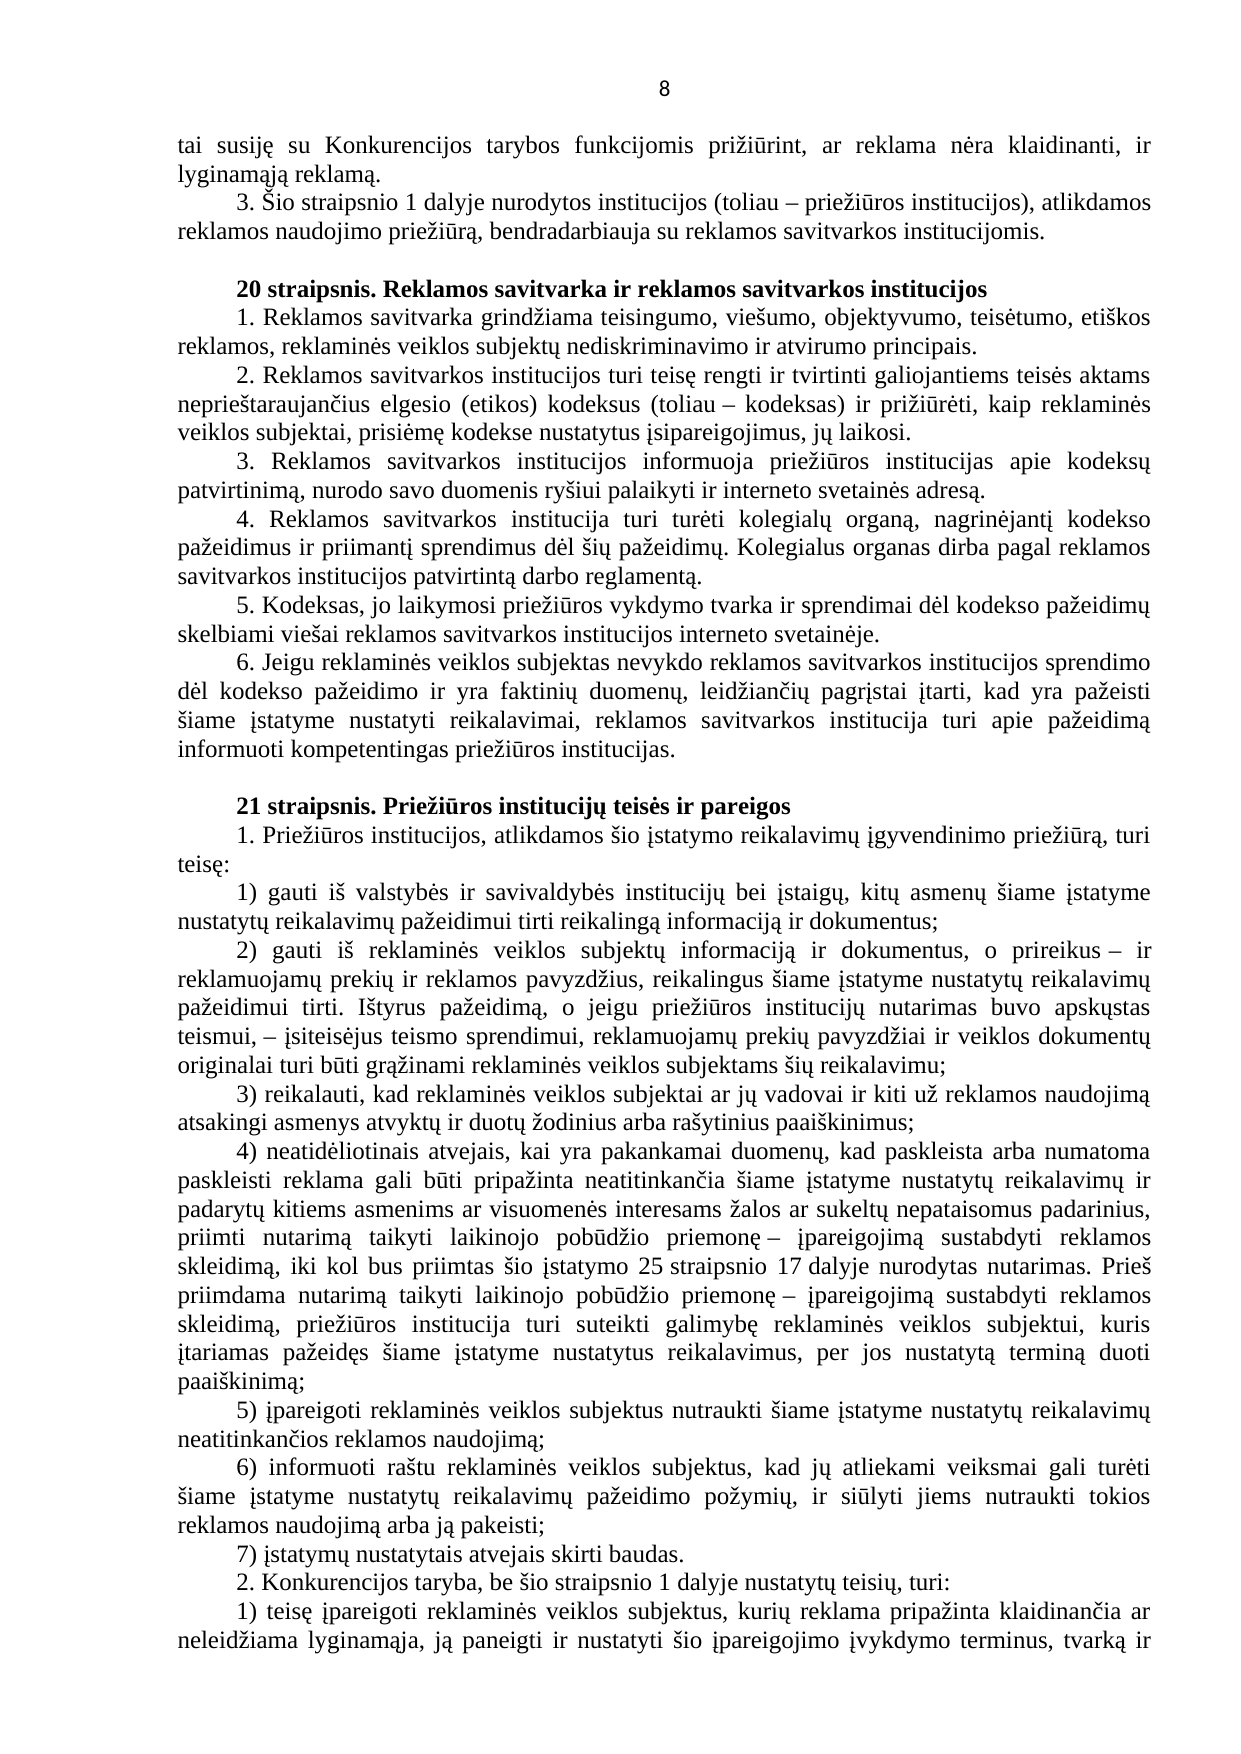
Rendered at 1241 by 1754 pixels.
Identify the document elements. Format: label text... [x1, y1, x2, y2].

text 3. Reklamos savitvarkos institucijos informuoja priežiūros institucijas apie kodeksų patvirtinimą, nurodo savo duomenis ryšiui palaikyti ir interneto svetainės adresą. [177, 446, 1152, 504]
text 1) gauti iš valstybės ir savivaldybės institucijų bei įstaigų, kitų asmenų šiame įstatyme nustatytų reikalavimų pažeidimui tirti reikalingą informaciją ir dokumentus; [177, 877, 1152, 935]
text 5) įpareigoti reklaminės veiklos subjektus nutraukti šiame įstatyme nustatytų reikalavimų neatitinkančios reklamos naudojimą; [177, 1395, 1152, 1452]
text 4) neatidėliotinais atvejais, kai yra pakankamai duomenų, kad paskleista arba numatoma paskleisti reklama gali būti pripažinta neatitinkančia šiame įstatyme nustatytų reikalavimų ir padarytų kitiems asmenims ar visuomenės interesams žalos ar sukeltų nepataisomus padarinius, priimti nutarimą taikyti laikinojo pobūdžio priemonę – įpareigojimą sustabdyti reklamos skleidimą, iki kol bus priimtas šio įstatymo 25 straipsnio 17 dalyje nurodytas nutarimas. Prieš priimdama nutarimą taikyti laikinojo pobūdžio priemonę – įpareigojimą sustabdyti reklamos skleidimą, priežiūros institucija turi suteikti galimybę reklaminės veiklos subjektui, kuris įtariamas pažeidęs šiame įstatyme nustatytus reikalavimus, per jos nustatytą terminą duoti paaiškinimą; [177, 1136, 1152, 1395]
text 1) teisę įpareigoti reklaminės veiklos subjektus, kurių reklama pripažinta klaidinančia ar neleidžiama lyginamąja, ją paneigti ir nustatyti šio įpareigojimo įvykdymo terminus, tvarką ir [177, 1596, 1152, 1654]
text 7) įstatymų nustatytais atvejais skirti baudas. [177, 1539, 1152, 1567]
text 6. Jeigu reklaminės veiklos subjektas nevykdo reklamos savitvarkos institucijos sprendimo dėl kodekso pažeidimo ir yra faktinių duomenų, leidžiančių pagrįstai įtarti, kad yra pažeisti šiame įstatyme nustatyti reikalavimai, reklamos savitvarkos institucija turi apie pažeidimą informuoti kompetentingas priežiūros institucijas. [177, 647, 1152, 762]
text 20 straipsnis. Reklamos savitvarka ir reklamos savitvarkos institucijos [177, 274, 1152, 302]
text 2) gauti iš reklaminės veiklos subjektų informaciją ir dokumentus, o prireikus – ir reklamuojamų prekių ir reklamos pavyzdžius, reikalingus šiame įstatyme nustatytų reikalavimų pažeidimui tirti. Ištyrus pažeidimą, o jeigu priežiūros institucijų nutarimas buvo apskųstas teismui, – įsiteisėjus teismo sprendimui, reklamuojamų prekių pavyzdžiai ir veiklos dokumentų originalai turi būti grąžinami reklaminės veiklos subjektams šių reikalavimu; [177, 935, 1152, 1079]
text 3. Šio straipsnio 1 dalyje nurodytos institucijos (toliau – priežiūros institucijos), atlikdamos reklamos naudojimo priežiūrą, bendradarbiauja su reklamos savitvarkos institucijomis. [177, 187, 1152, 245]
text 1. Reklamos savitvarka grindžiama teisingumo, viešumo, objektyvumo, teisėtumo, etiškos reklamos, reklaminės veiklos subjektų nediskriminavimo ir atvirumo principais. [177, 302, 1152, 360]
text 1. Priežiūros institucijos, atlikdamos šio įstatymo reikalavimų įgyvendinimo priežiūrą, turi teisę: [177, 820, 1152, 877]
text 5. Kodeksas, jo laikymosi priežiūros vykdymo tvarka ir sprendimai dėl kodekso pažeidimų skelbiami viešai reklamos savitvarkos institucijos interneto svetainėje. [177, 590, 1152, 647]
text 2. Konkurencijos taryba, be šio straipsnio 1 dalyje nustatytų teisių, turi: [177, 1567, 1152, 1596]
text tai susiję su Konkurencijos tarybos funkcijomis prižiūrint, ar reklama nėra klaidinanti, ir lyginamąją reklamą. [177, 130, 1152, 187]
text 4. Reklamos savitvarkos institucija turi turėti kolegialų organą, nagrinėjantį kodekso pažeidimus ir priimantį sprendimus dėl šių pažeidimų. Kolegialus organas dirba pagal reklamos savitvarkos institucijos patvirtintą darbo reglamentą. [177, 504, 1152, 590]
text 21 straipsnis. Priežiūros institucijų teisės ir pareigos [177, 791, 1152, 820]
text 3) reikalauti, kad reklaminės veiklos subjektai ar jų vadovai ir kiti už reklamos naudojimą atsakingi asmenys atvyktų ir duotų žodinius arba rašytinius paaiškinimus; [177, 1079, 1152, 1136]
text 2. Reklamos savitvarkos institucijos turi teisę rengti ir tvirtinti galiojantiems teisės aktams neprieštaraujančius elgesio (etikos) kodeksus (toliau – kodeksas) ir prižiūrėti, kaip reklaminės veiklos subjektai, prisiėmę kodekse nustatytus įsipareigojimus, jų laikosi. [177, 360, 1152, 446]
text 6) informuoti raštu reklaminės veiklos subjektus, kad jų atliekami veiksmai gali turėti šiame įstatyme nustatytų reikalavimų pažeidimo požymių, ir siūlyti jiems nutraukti tokios reklamos naudojimą arba ją pakeisti; [177, 1452, 1152, 1539]
